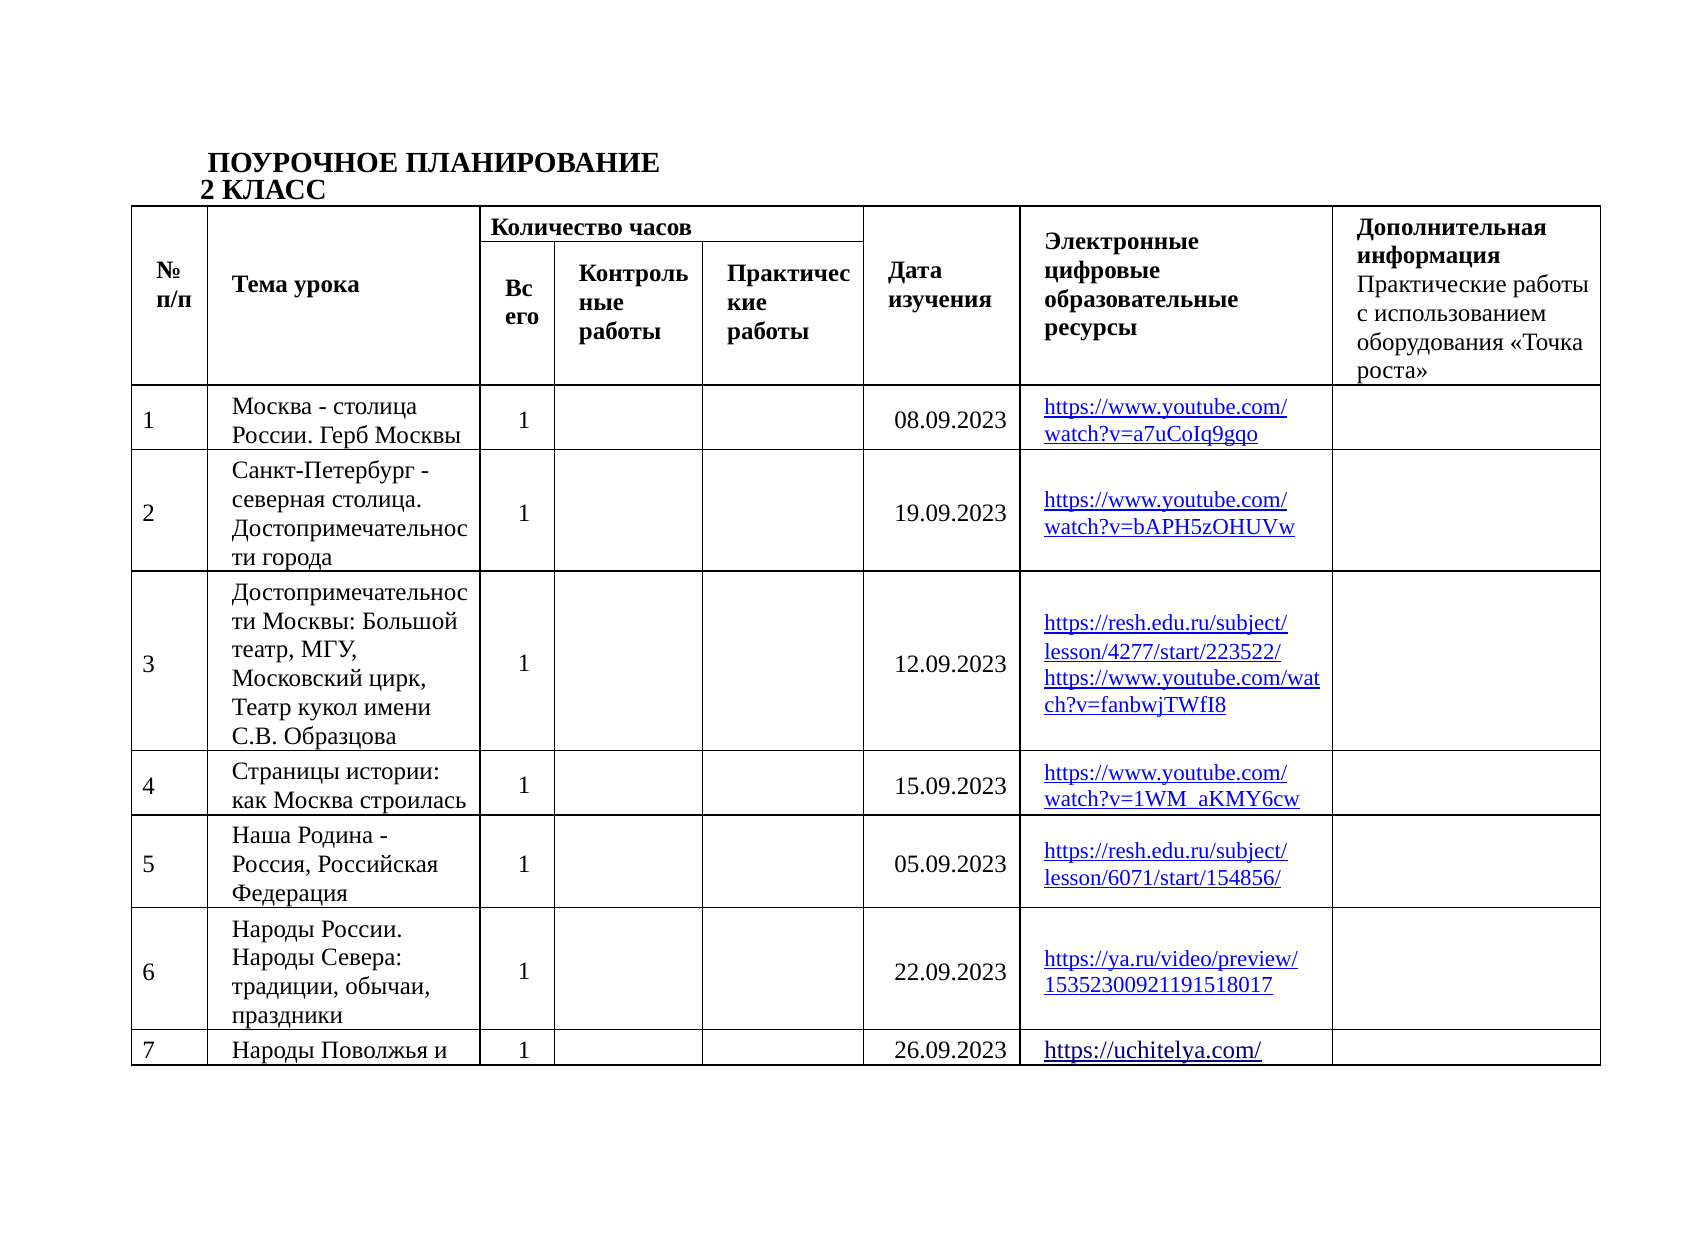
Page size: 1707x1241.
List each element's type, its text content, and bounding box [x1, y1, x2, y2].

table_cell Практические работы [703, 242, 863, 384]
table_cell 7 [132, 1030, 207, 1064]
table_cell 4 [132, 751, 207, 814]
table_cell https://resh.edu.ru/subject/lesson/4277/start/223522/ https://www.youtube.com/watch?v=fanbwjTWfI8 [1021, 572, 1332, 749]
table_cell [555, 572, 702, 749]
table_cell 12.09.2023 [864, 572, 1019, 749]
table_cell 1 [481, 816, 554, 907]
table_cell 1 [481, 1030, 554, 1064]
table_cell [703, 751, 863, 814]
table_cell 08.09.2023 [864, 386, 1019, 448]
table_cell [1333, 386, 1600, 448]
table_cell 05.09.2023 [864, 816, 1019, 907]
table_cell Страницы истории: как Москва строилась [208, 751, 479, 814]
table_cell 26.09.2023 [864, 1030, 1019, 1064]
table_cell 22.09.2023 [864, 908, 1019, 1029]
table_cell [703, 908, 863, 1029]
table_cell [555, 751, 702, 814]
table_cell https://www.youtube.com/watch?v=1WM_aKMY6cw [1021, 751, 1332, 814]
table_header Количество часов [481, 207, 863, 241]
table_cell 1 [481, 572, 554, 749]
table_cell 1 [481, 386, 554, 448]
table_cell [555, 908, 702, 1029]
table_cell [555, 386, 702, 448]
table_cell [1333, 751, 1600, 814]
table_cell [703, 386, 863, 448]
table_header Тема урока [208, 207, 479, 384]
table_cell [703, 1030, 863, 1064]
table_cell [1333, 572, 1600, 749]
text 2 КЛАСС [200, 177, 1519, 205]
table_cell https://www.youtube.com/watch?v=bAPH5zOHUVw [1021, 450, 1332, 570]
table_cell 1 [481, 908, 554, 1029]
table_cell Всего [481, 242, 554, 384]
table_cell [555, 1030, 702, 1064]
table_cell https://ya.ru/video/preview/15352300921191518017 [1021, 908, 1332, 1029]
table_cell [1333, 1030, 1600, 1064]
table_cell Наша Родина - Россия, Российская Федерация [208, 816, 479, 907]
table_cell 5 [132, 816, 207, 907]
table_cell Народы Поволжья и [208, 1030, 479, 1064]
table_cell 2 [132, 450, 207, 570]
table_cell 15.09.2023 [864, 751, 1019, 814]
text ПОУРОЧНОЕ ПЛАНИРОВАНИЕ [200, 150, 1519, 177]
table_cell Народы России. Народы Севера: традиции, обычаи, праздники [208, 908, 479, 1029]
table_cell Санкт-Петербург - северная столица. Достопримечательности города [208, 450, 479, 570]
table_cell Контрольные работы [555, 242, 702, 384]
table_header № п/п [132, 207, 207, 384]
table_cell [1333, 450, 1600, 570]
table_cell [703, 572, 863, 749]
table_cell Москва - столица России. Герб Москвы [208, 386, 479, 448]
table_cell 3 [132, 572, 207, 749]
table_header Дата изучения [864, 207, 1019, 384]
table_cell 1 [481, 450, 554, 570]
table_cell [703, 450, 863, 570]
table_header Электронные цифровые образовательные ресурсы [1021, 207, 1332, 384]
table_cell [1333, 816, 1600, 907]
table_cell https://uchitelya.com/ [1021, 1030, 1332, 1064]
table_cell 1 [132, 386, 207, 448]
table_cell [1333, 908, 1600, 1029]
table_cell Достопримечательности Москвы: Большой театр, МГУ, Московский цирк, Театр кукол имени С.В. Образцова [208, 572, 479, 749]
table_cell 1 [481, 751, 554, 814]
table_cell https://www.youtube.com/watch?v=a7uCoIq9gqo [1021, 386, 1332, 448]
table_header Дополнительная информация Практические работы с использованием оборудования «Точка роста» [1333, 207, 1600, 384]
table_cell [555, 816, 702, 907]
table_cell [703, 816, 863, 907]
table_cell 6 [132, 908, 207, 1029]
table_cell 19.09.2023 [864, 450, 1019, 570]
table_cell https://resh.edu.ru/subject/lesson/6071/start/154856/ [1021, 816, 1332, 907]
table_cell [555, 450, 702, 570]
